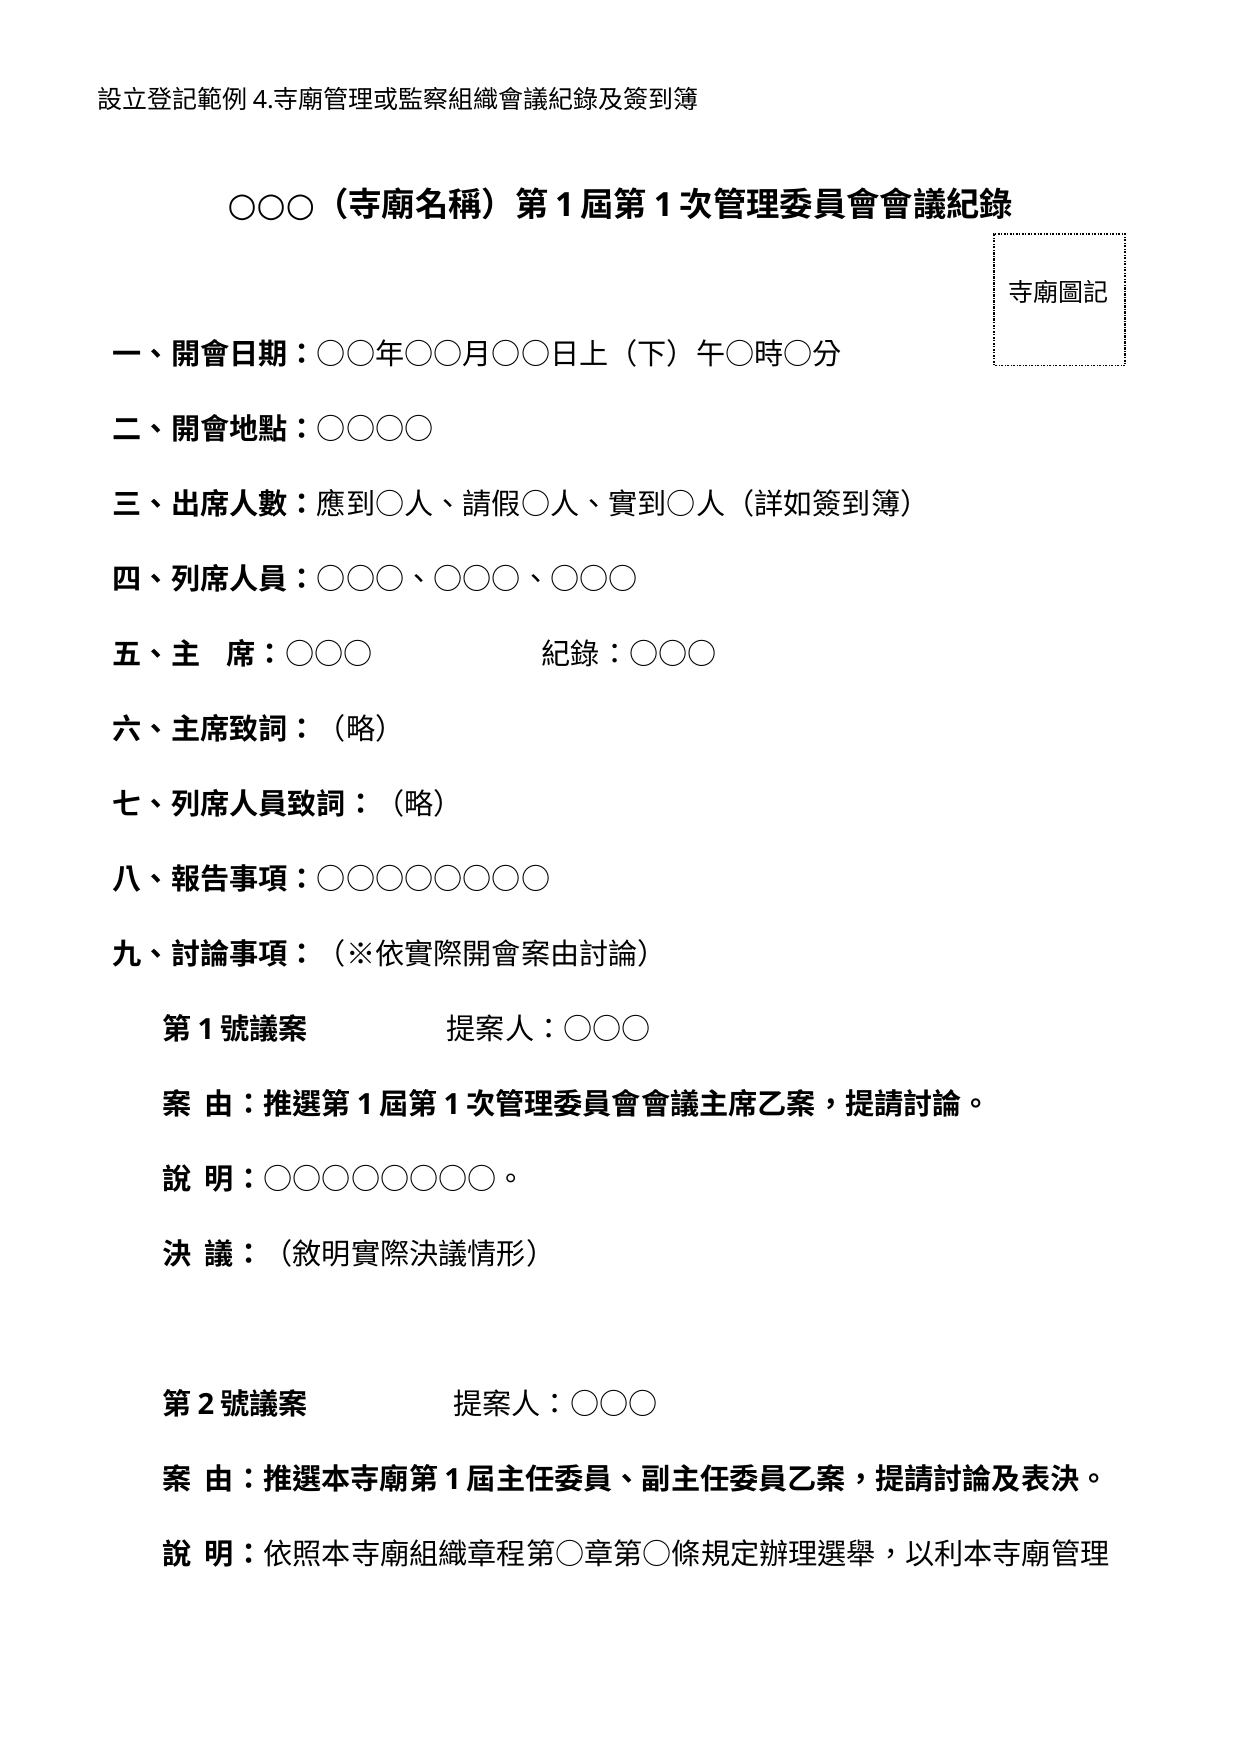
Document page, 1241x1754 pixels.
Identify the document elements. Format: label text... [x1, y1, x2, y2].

text 說 明：○○○○○○○○。 [162, 1139, 1128, 1214]
text 八、報告事項：○○○○○○○○ [112, 839, 1128, 914]
text 設立登記範例4.寺廟管理或監察組織會議紀錄及簽到簿 [98, 80, 922, 116]
text 決 議：（敘明實際決議情形） [162, 1214, 1128, 1289]
text 第2號議案 提案人：○○○ [162, 1364, 1128, 1439]
text 說 明：依照本寺廟組織章程第○章第○條規定辦理選舉，以利本寺廟管理 [162, 1514, 1128, 1589]
text 案 由：推選本寺廟第1屆主任委員、副主任委員乙案，提請討論及表決。 [162, 1439, 1128, 1514]
text 五、主 席：○○○ 紀錄：○○○ [112, 614, 1128, 689]
text 案 由：推選第1屆第1次管理委員會會議主席乙案，提請討論。 [162, 1064, 1128, 1139]
text 寺廟圖記 [1009, 272, 1110, 308]
text 九、討論事項：（※依實際開會案由討論） [112, 914, 1128, 989]
text 三、出席人數：應到○人、請假○人、實到○人（詳如簽到簿） [112, 464, 1128, 539]
text 六、主席致詞：（略） [112, 689, 1128, 764]
text 二、開會地點：○○○○ [112, 389, 1128, 464]
text 一、開會日期：○○年○○月○○日上（下）午○時○分 [112, 314, 1128, 389]
text ○○○（寺廟名稱）第1屆第1次管理委員會會議紀錄 [112, 164, 1128, 239]
text 第1號議案 提案人：○○○ [162, 989, 1128, 1064]
text 四、列席人員：○○○、○○○、○○○ [112, 539, 1128, 614]
text 七、列席人員致詞：（略） [112, 764, 1128, 839]
